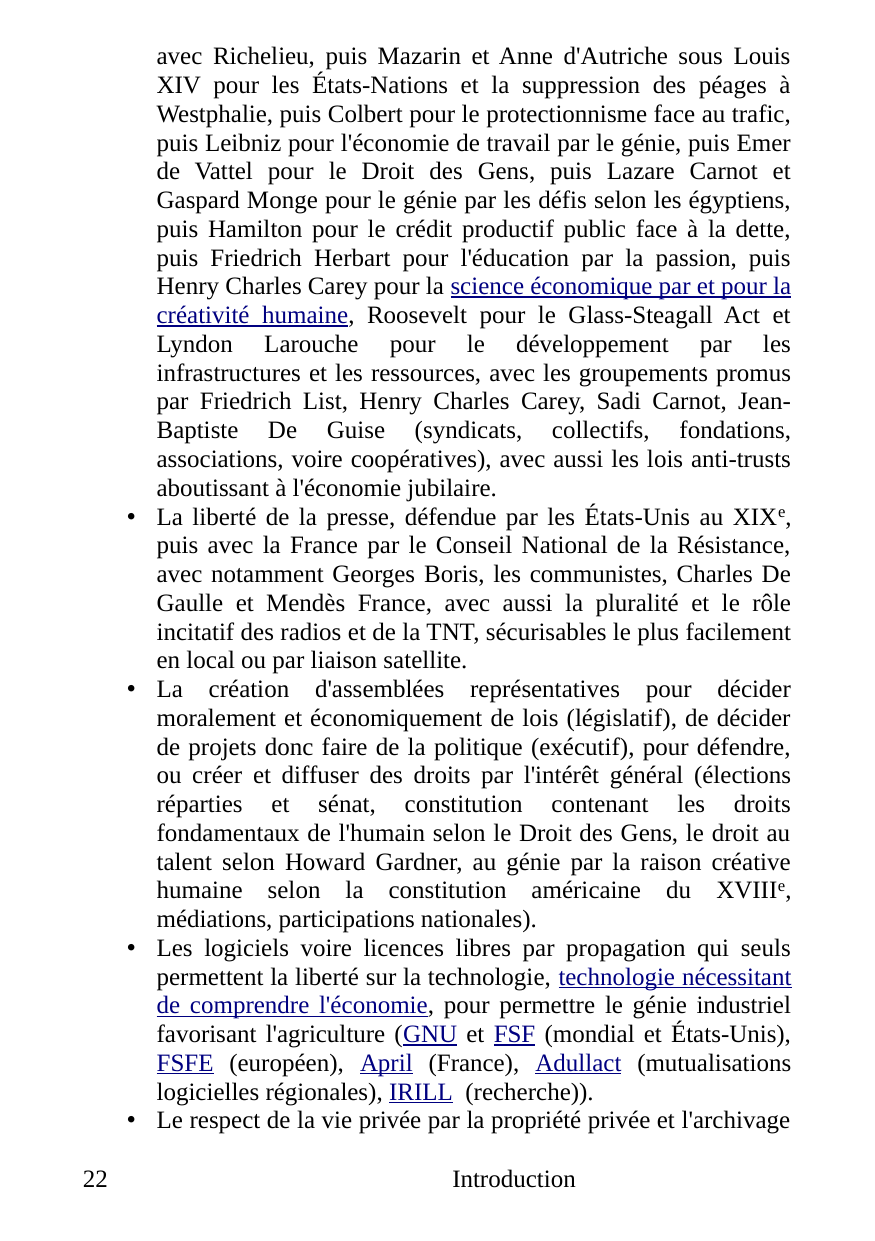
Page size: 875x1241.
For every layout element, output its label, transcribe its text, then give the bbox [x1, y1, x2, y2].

list Les logiciels voire licences libres par propagation qui seuls permettent la liberté sur la technologie, technologie nécessitant de comprendre l'économie, pour permettre le génie industriel favorisant l'agriculture (GNU et FSF (mondial et États-Unis), FSFE (européen), April (France), Adullact (mutualisations logicielles régionales), IRILL (recherche)). [127, 933, 791, 1106]
list avec Richelieu, puis Mazarin et Anne d'Autriche sous Louis XIV pour les États-Nations et la suppression des péages à Westphalie, puis Colbert pour le protectionnisme face au trafic, puis Leibniz pour l'économie de travail par le génie, puis Emer de Vattel pour le Droit des Gens, puis Lazare Carnot et Gaspard Monge pour le génie par les défis selon les égyptiens, puis Hamilton pour le crédit productif public face à la dette, puis Friedrich Herbart pour l'éducation par la passion, puis Henry Charles Carey pour la science économique par et pour la créativité humaine, Roosevelt pour le Glass-Steagall Act et Lyndon Larouche pour le développement par les infrastructures et les ressources, avec les groupements promus par Friedrich List, Henry Charles Carey, Sadi Carnot, Jean-Baptiste De Guise (syndicats, collectifs, fondations, associations, voire coopératives), avec aussi les lois anti-trusts aboutissant à l'économie jubilaire. [127, 41, 791, 501]
list Le respect de la vie privée par la propriété privée et l'archivage [127, 1106, 791, 1134]
list La création d'assemblées représentatives pour décider moralement et économiquement de lois (législatif), de décider de projets donc faire de la politique (exécutif), pour défendre, ou créer et diffuser des droits par l'intérêt général (élections réparties et sénat, constitution contenant les droits fondamentaux de l'humain selon le Droit des Gens, le droit au talent selon Howard Gardner, au génie par la raison créative humaine selon la constitution américaine du XVIIIe, médiations, participations nationales). [127, 674, 791, 933]
list La liberté de la presse, défendue par les États-Unis au XIXe, puis avec la France par le Conseil National de la Résistance, avec notamment Georges Boris, les communistes, Charles De Gaulle et Mendès France, avec aussi la pluralité et le rôle incitatif des radios et de la TNT, sécurisables le plus facilement en local ou par liaison satellite. [127, 501, 791, 674]
